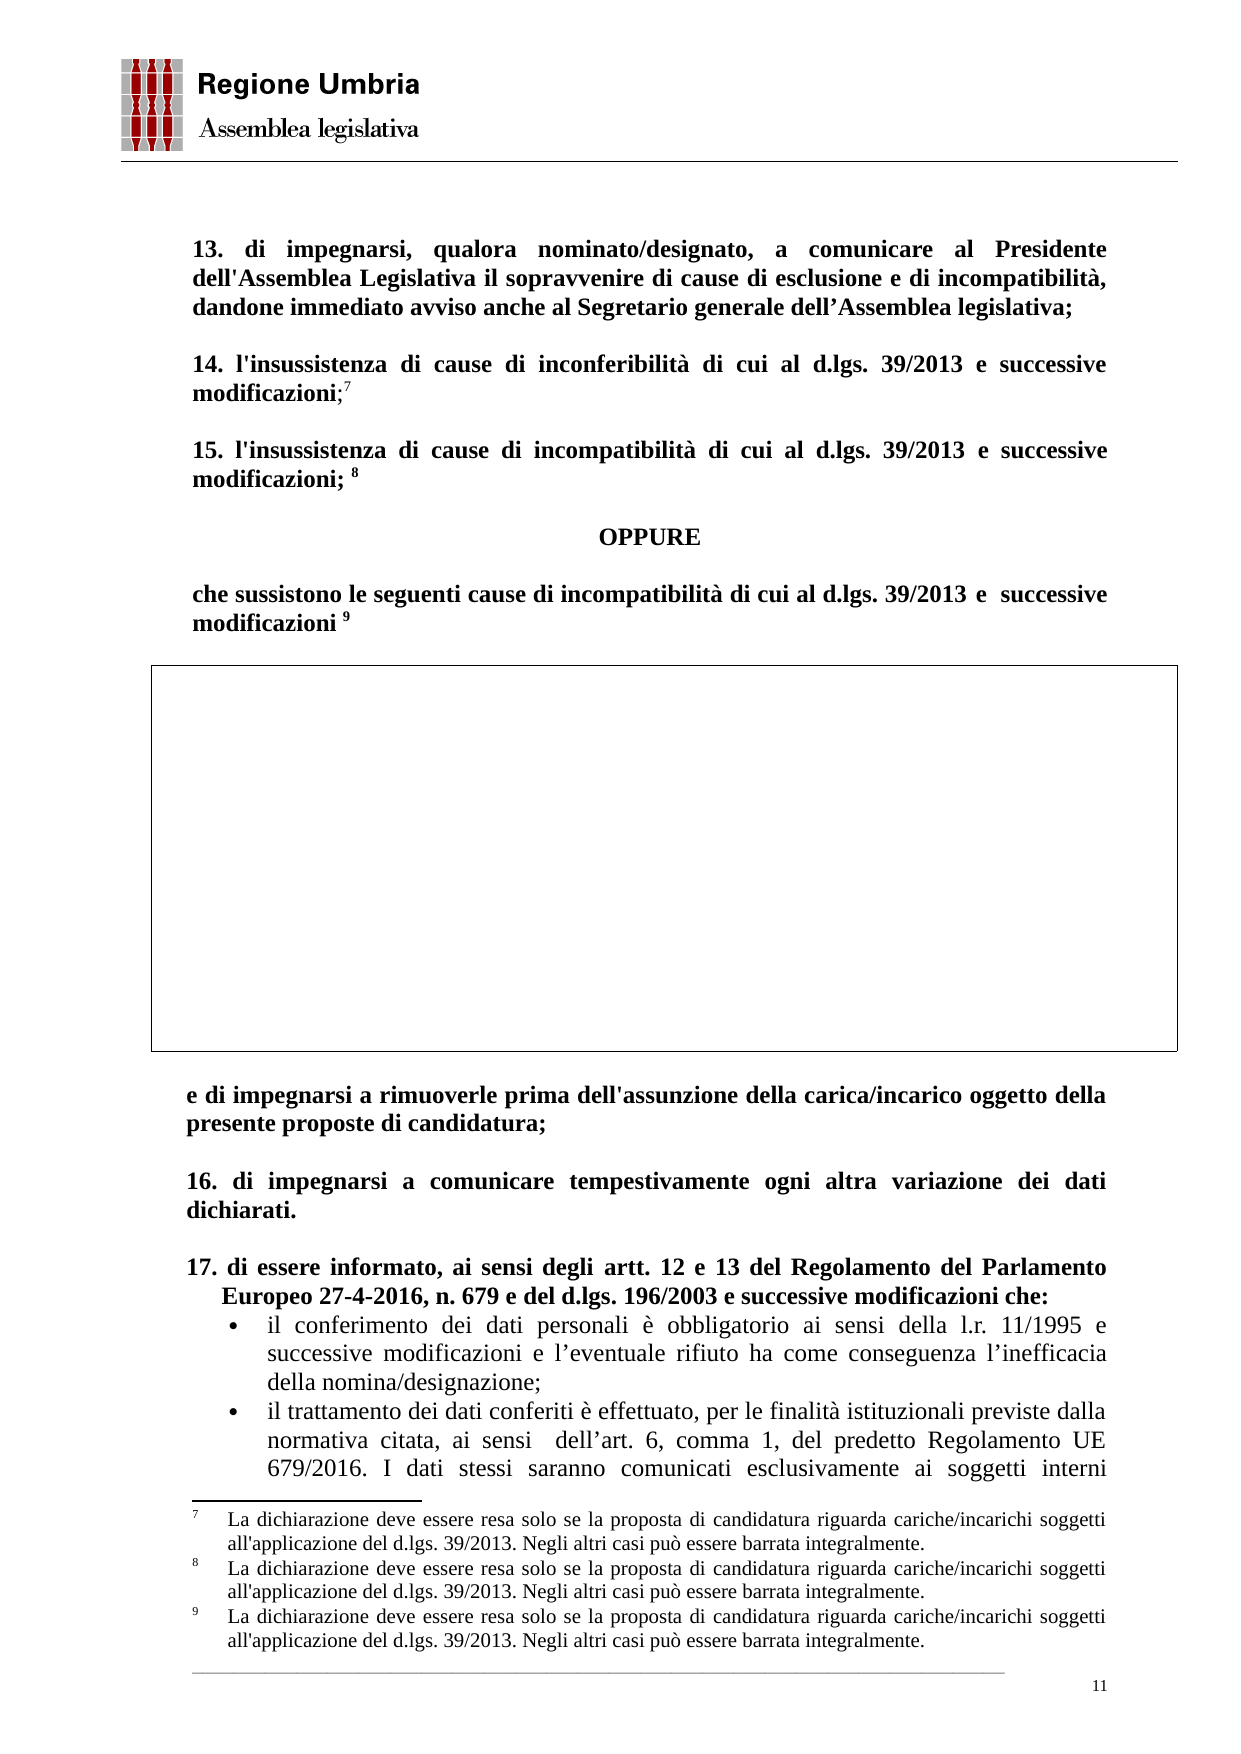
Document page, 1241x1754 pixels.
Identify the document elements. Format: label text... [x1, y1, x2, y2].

picture [121, 59, 419, 151]
text e di impegnarsi a rimuoverle prima dell'assunzione della carica/incarico oggetto della presente proposte di candidatura; [186, 1080, 1107, 1137]
text 15. l'insussistenza di cause di incompatibilità di cui al d.lgs. 39/2013 e successive modificazioni; [192, 435, 1107, 493]
text OPPURE [192, 522, 1107, 550]
list il trattamento dei dati conferiti è effettuato, per le finalità istituzionali previste dalla normativa citata, ai sensi dell’art. 6, comma 1, del predetto Regolamento UE 679/2016. I dati stessi saranno comunicati esclusivamente ai soggetti interni [229, 1396, 1107, 1482]
text La dichiarazione deve essere resa solo se la proposta di candidatura riguarda cariche/incarichi soggetti all'applicazione del d.lgs. 39/2013. Negli altri casi può essere barrata integralmente. [192, 1603, 1107, 1652]
text 16. di impegnarsi a comunicare tempestivamente ogni altra variazione dei dati dichiarati. [186, 1166, 1107, 1223]
table_header [152, 666, 1177, 1051]
text La dichiarazione deve essere resa solo se la proposta di candidatura riguarda cariche/incarichi soggetti all'applicazione del d.lgs. 39/2013. Negli altri casi può essere barrata integralmente. [192, 1555, 1107, 1603]
text La dichiarazione deve essere resa solo se la proposta di candidatura riguarda cariche/incarichi soggetti all'applicazione del d.lgs. 39/2013. Negli altri casi può essere barrata integralmente. [192, 1507, 1107, 1555]
list il conferimento dei dati personali è obbligatorio ai sensi della l.r. 11/1995 e successive modificazioni e l’eventuale rifiuto ha come conseguenza l’inefficacia della nomina/designazione; [229, 1310, 1107, 1396]
text 17. di essere informato, ai sensi degli artt. 12 e 13 del Regolamento del Parlamento Europeo 27-4-2016, n. 679 e del d.lgs. 196/2003 e successive modificazioni che: [186, 1252, 1107, 1310]
text 14. l'insussistenza di cause di inconferibilità di cui al d.lgs. 39/2013 e successive modificazioni; [192, 349, 1107, 407]
text 13. di impegnarsi, qualora nominato/designato, a comunicare al Presidente dell'Assemblea Legislativa il sopravvenire di cause di esclusione e di incompatibilità, dandone immediato avviso anche al Segretario generale dell’Assemblea legislativa; [192, 234, 1107, 320]
text che sussistono le seguenti cause di incompatibilità di cui al d.lgs. 39/2013 e successive modificazioni [192, 579, 1107, 637]
